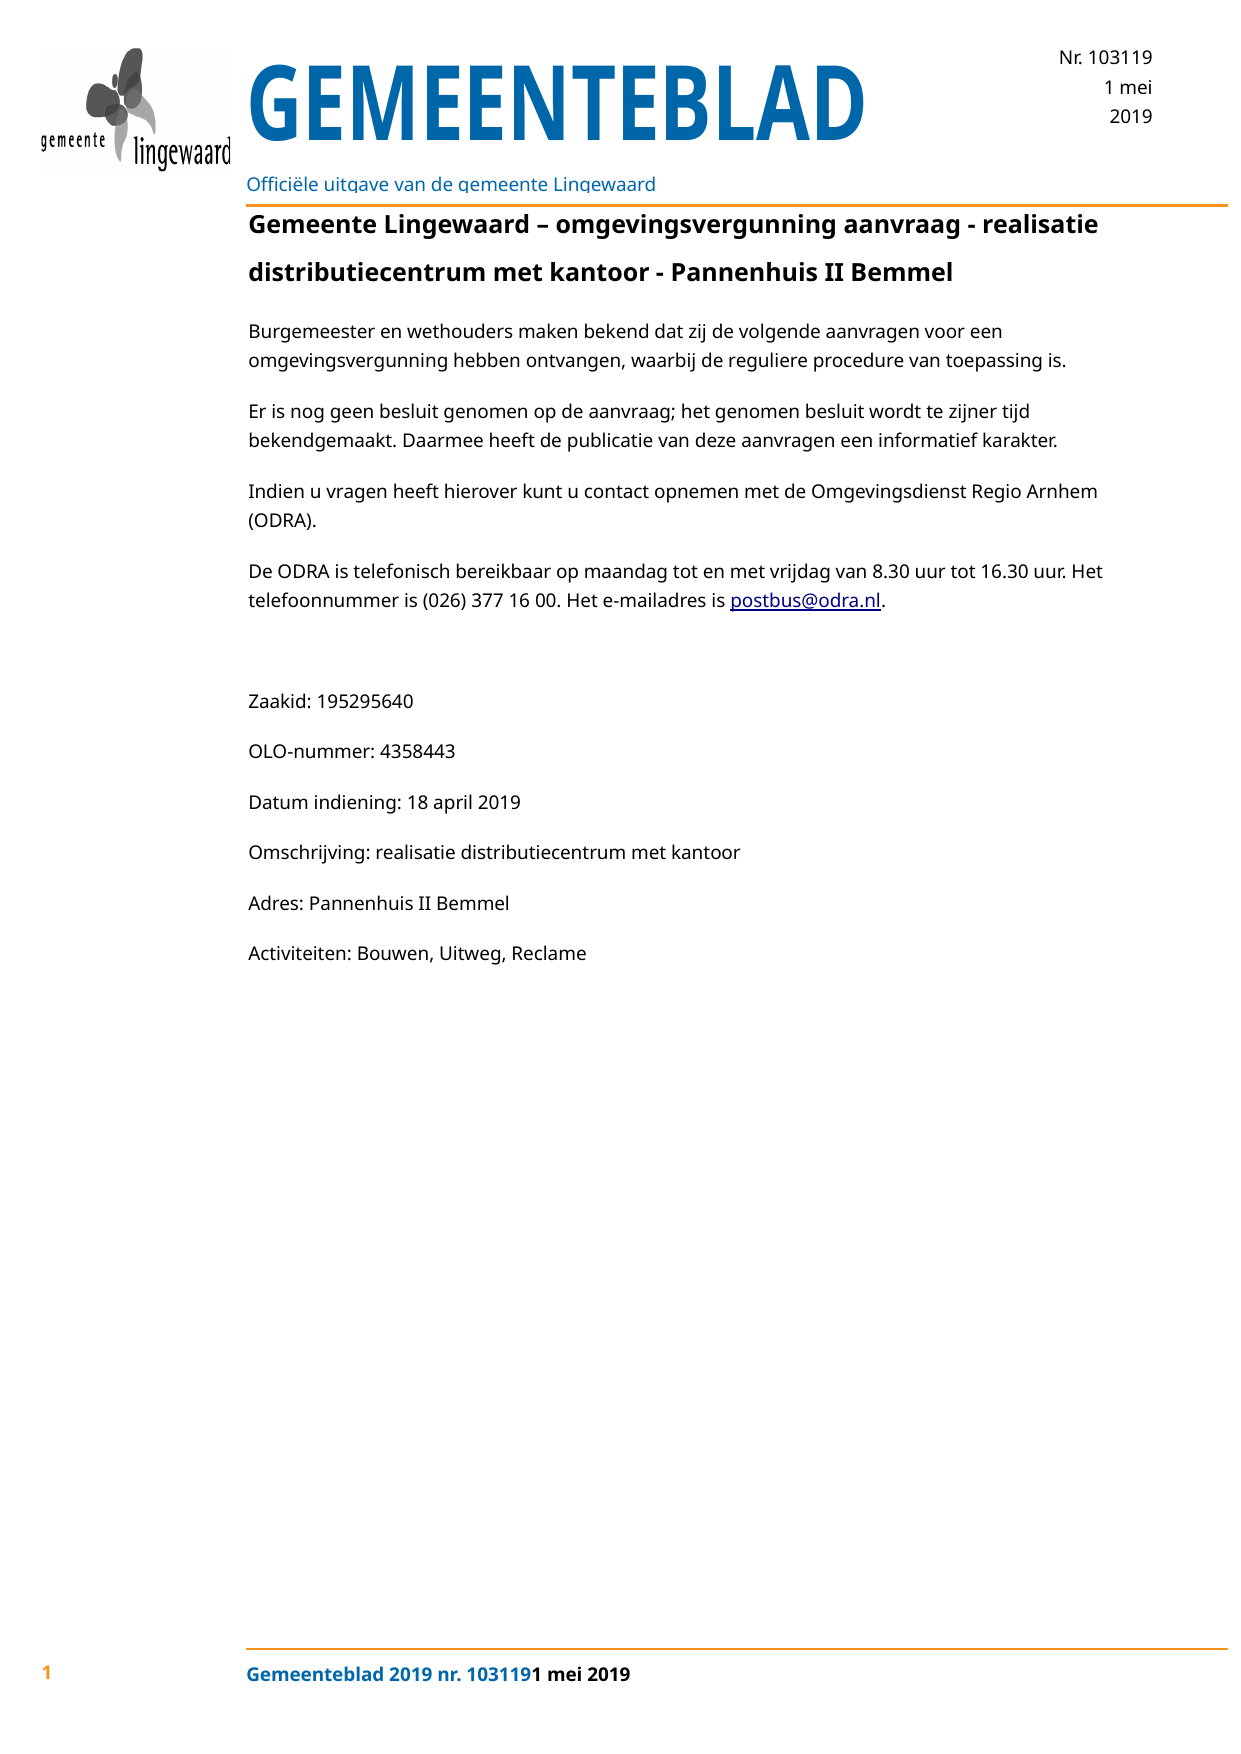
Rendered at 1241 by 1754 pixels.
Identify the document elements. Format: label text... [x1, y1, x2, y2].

text Activiteiten: Bouwen, Uitweg, Reclame [248, 940, 1152, 966]
text Indien u vragen heeft hierover kunt u contact opnemen met de Omgevingsdienst Regio Arnhem (ODRA). [248, 478, 1152, 533]
text Adres: Pannenhuis II Bemmel [248, 890, 1152, 916]
picture [41, 47, 231, 172]
text Er is nog geen besluit genomen op de aanvraag; het genomen besluit wordt te zijner tijd bekendgemaakt. Daarmee heeft de publicatie van deze aanvragen een informatief karakter. [248, 398, 1152, 453]
text Gemeente Lingewaard – omgevingsvergunning aanvraag - realisatie distributiecentrum met kantoor - Pannenhuis II Bemmel [248, 207, 1152, 288]
text Burgemeester en wethouders maken bekend dat zij de volgende aanvragen voor een omgevingsvergunning hebben ontvangen, waarbij de reguliere procedure van toepassing is. [248, 318, 1152, 373]
text Zaakid: 195295640 [248, 688, 1152, 714]
text De ODRA is telefonisch bereikbaar op maandag tot en met vrijdag van 8.30 uur tot 16.30 uur. Het telefoonnummer is (026) 377 16 00. Het e-mailadres is postbus@odra.nl. [248, 558, 1152, 613]
text Datum indiening: 18 april 2019 [248, 789, 1152, 815]
text OLO-nummer: 4358443 [248, 739, 1152, 764]
text Omschrijving: realisatie distributiecentrum met kantoor [248, 839, 1152, 865]
